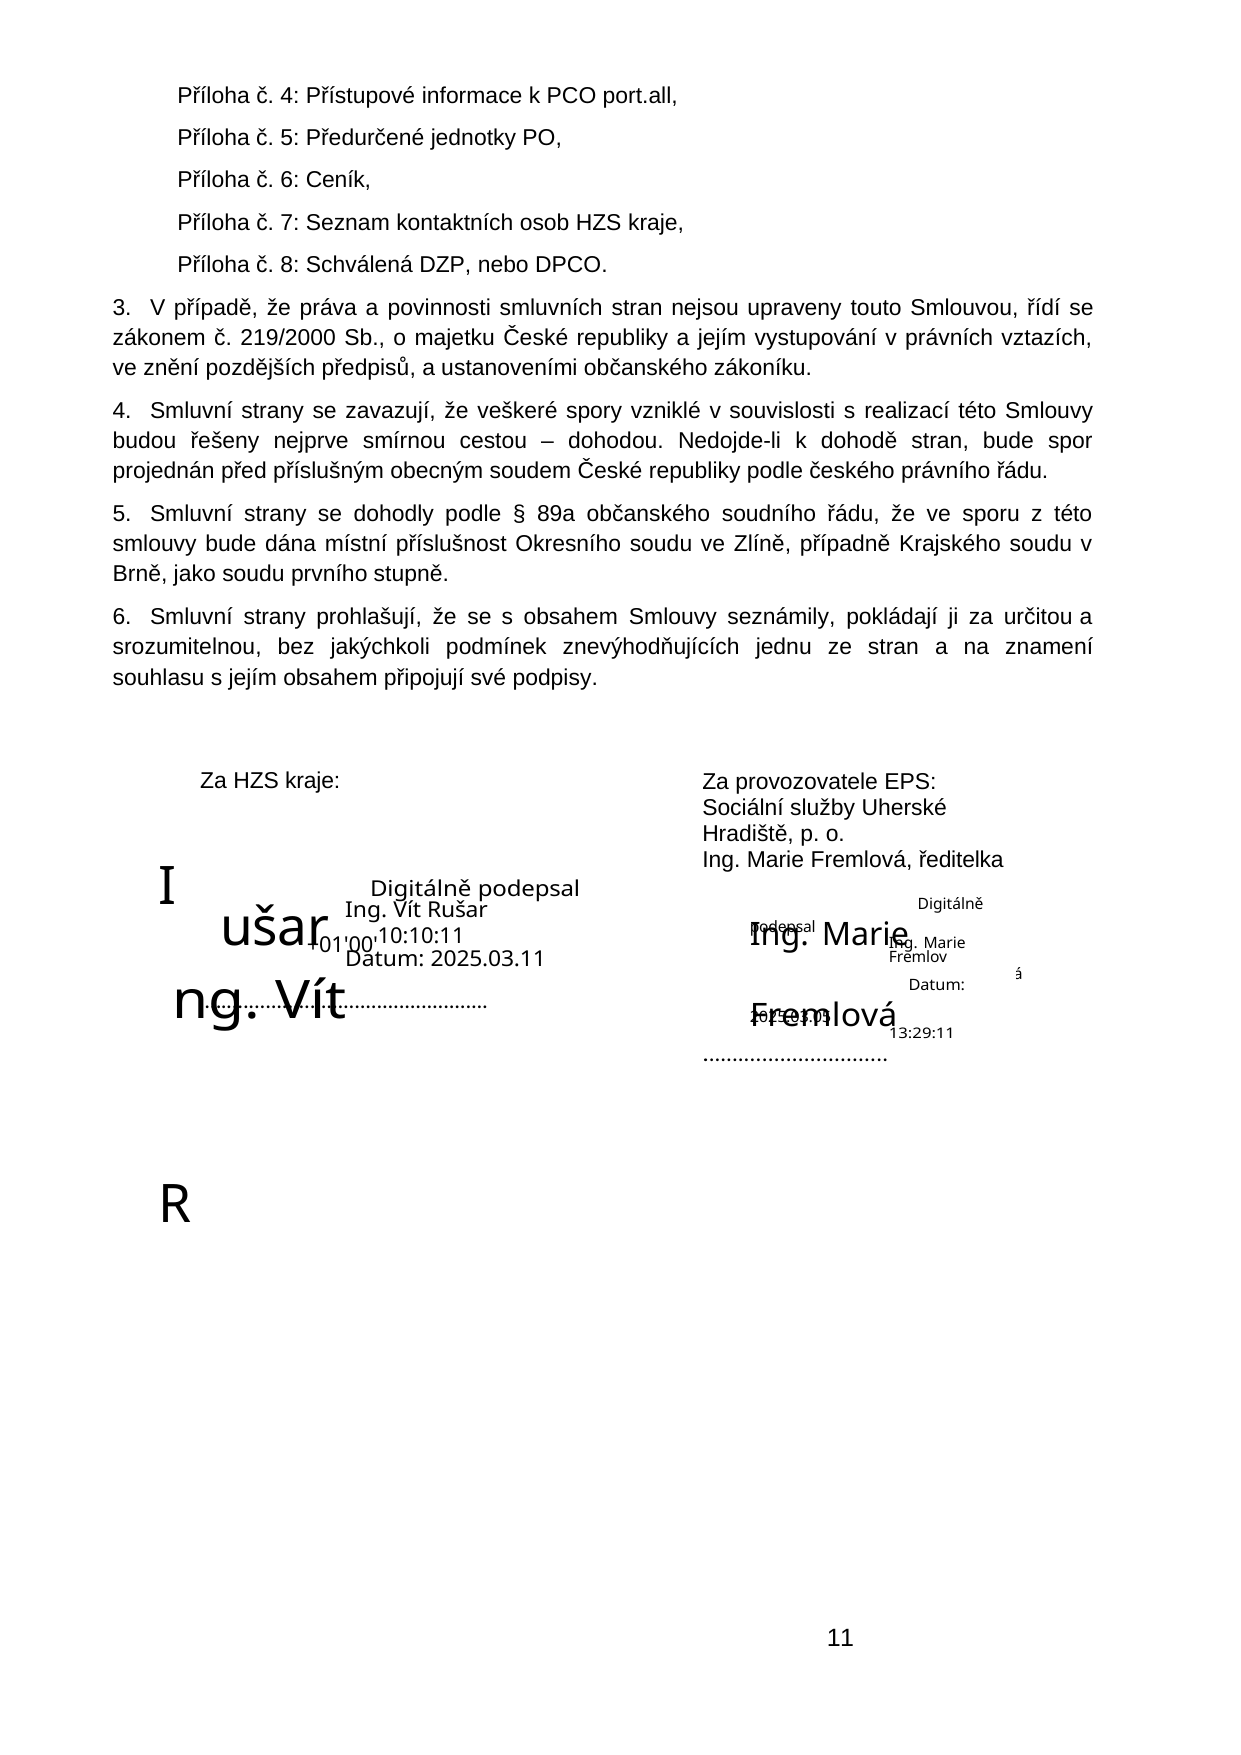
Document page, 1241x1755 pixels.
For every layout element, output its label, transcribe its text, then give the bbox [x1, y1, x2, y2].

list Smluvní strany prohlašují, že se s obsahem Smlouvy seznámily, pokládají ji za určitou a srozumitelnou, bez jakýchkoli podmínek znevýhodňujících jednu ze stran a na znamení souhlasu s jejím obsahem připojují své podpisy. [112, 603, 1093, 690]
table_header Za provozovatele EPS: Sociální služby Uherské Hradiště, p. o. Ing. Marie Fremlová, ředitelka Ing. Marie Digitálně podepsal [598, 768, 1010, 938]
list Smluvní strany se dohodly podle § 89a občanského soudního řádu, že ve sporu z této smlouvy bude dána místní příslušnost Okresního soudu ve Zlíně, případně Krajského soudu v Brně, jako soudu prvního stupně. [112, 500, 1093, 587]
text I [188, 993, 195, 1046]
text Příloha č. 6: Ceník, [177, 167, 1134, 193]
list Smluvní strany se zavazují, že veškeré spory vzniklé v souvislosti s realizací této Smlouvy budou řešeny nejprve smírnou cestou – dohodou. Nedojde-li k dohodě stran, bude spor projednán před příslušným obecným soudem České republiky podle českého právního řádu. [112, 397, 1093, 483]
text I [158, 768, 195, 989]
text R á [158, 923, 1134, 1238]
table_cell ušar 10:10:11 +01'00' Datum: 2025.03.11 …................................................ [195, 938, 598, 1046]
table_cell Ing. Marie Fremlov Fremlová Datum: 2025.03.05 . 13:29:11 +01'00' ..................... [598, 938, 1010, 1046]
list V případě, že práva a povinnosti smluvních stran nejsou upraveny touto Smlouvou, řídí se zákonem č. 219/2000 Sb., o majetku České republiky a jejím vystupování v právních vztazích, ve znění pozdějších předpisů, a ustanoveními občanského zákoníku. [112, 294, 1093, 381]
text Příloha č. 4: Přístupové informace k PCO port.all, Příloha č. 5: Předurčené jednotky PO, [177, 82, 744, 151]
table_header Za HZS kraje: ng. Vít Digitálně podepsal Ing. Vít Rušar [195, 768, 598, 938]
text I [1010, 768, 1134, 1046]
text Příloha č. 7: Seznam kontaktních osob HZS kraje, Příloha č. 8: Schválená DZP, nebo DPCO. [177, 209, 744, 278]
